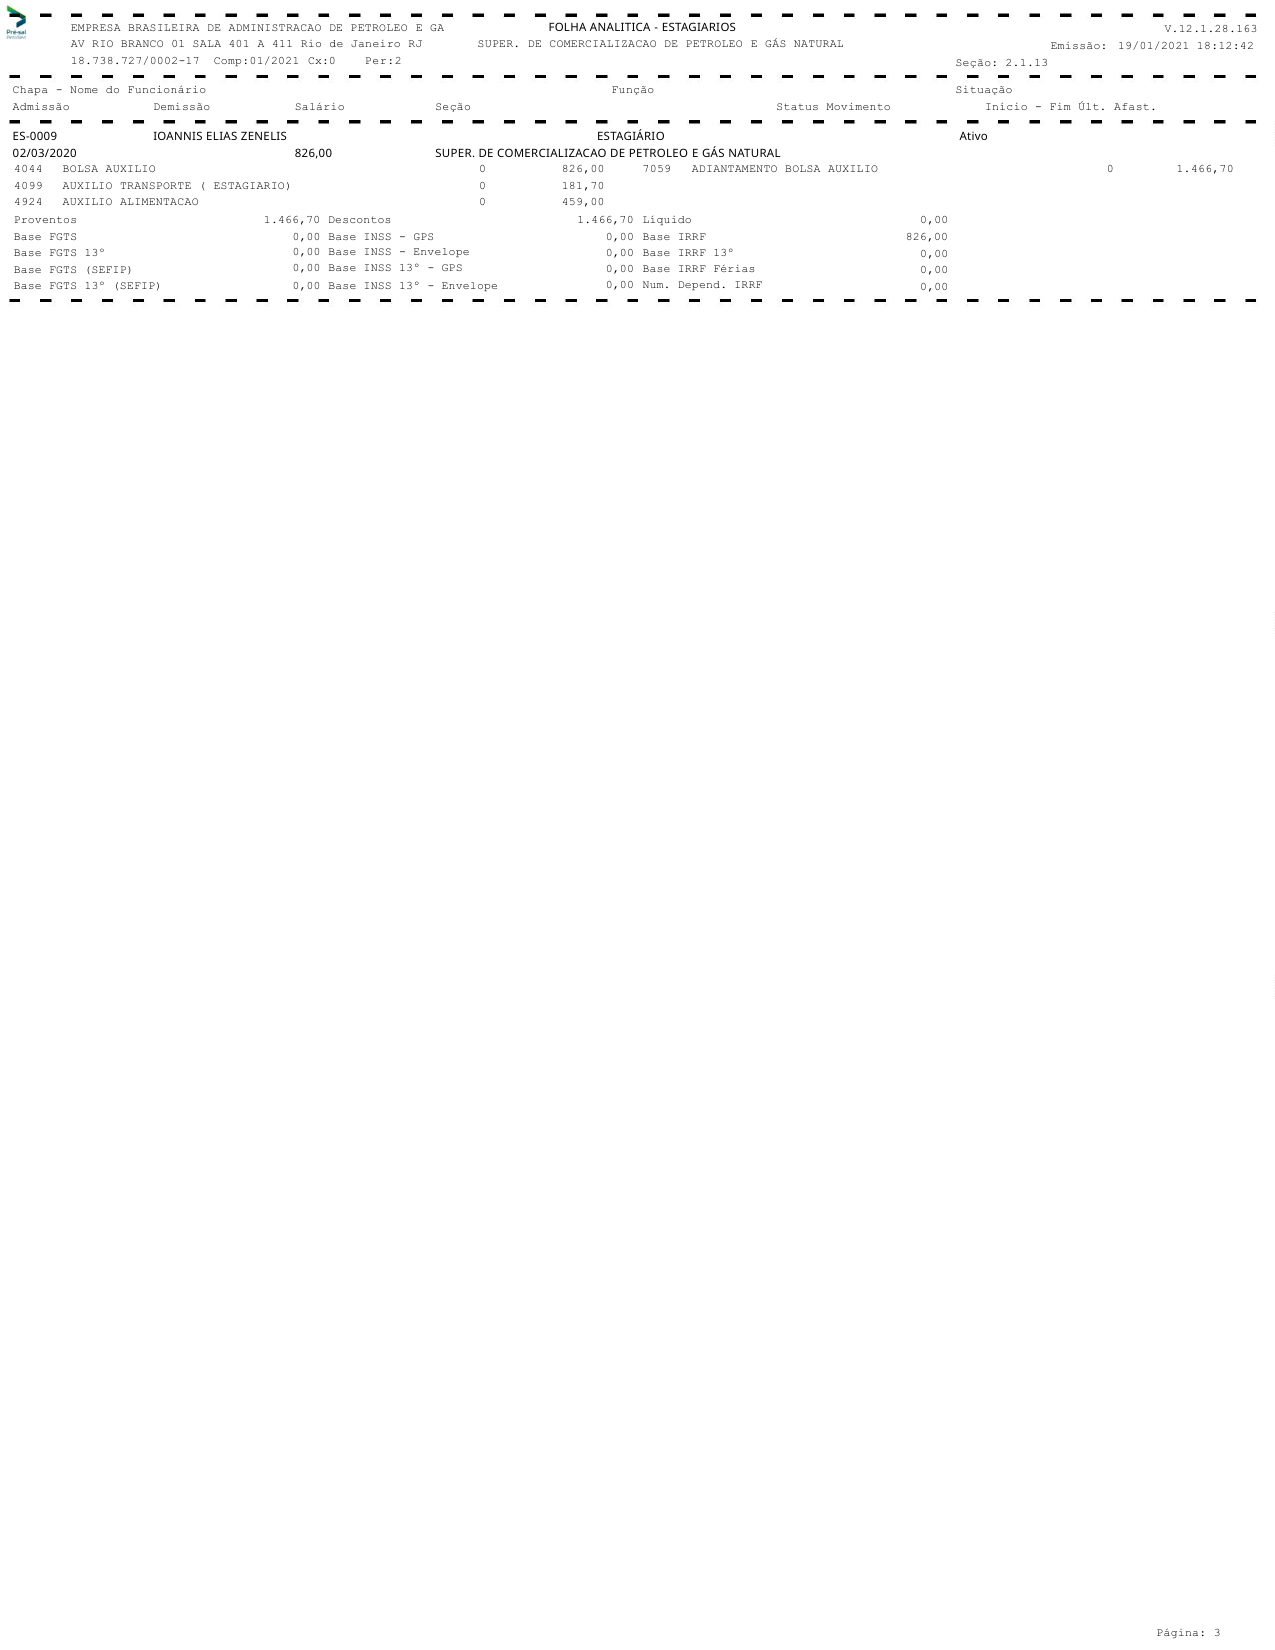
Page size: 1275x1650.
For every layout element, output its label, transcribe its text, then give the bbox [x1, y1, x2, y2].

text Base FGTS (SEFIP) [13, 262, 186, 276]
text 1.466,70 [1176, 162, 1251, 175]
text 0,00 Base INSS - Envelope [292, 245, 496, 258]
text 4 [14, 178, 21, 192]
text Emissão: [1050, 38, 1118, 52]
text 0,00 [920, 246, 966, 260]
text 0 [479, 178, 503, 192]
text AUXILIO ALIMENTACAO [62, 195, 317, 208]
text Chapa - Nome do Funcionário [12, 83, 231, 96]
text BOLSA AUXILIO [62, 162, 173, 175]
text ESTAGIÁRIO [597, 130, 827, 143]
text Base FGTS [13, 229, 95, 243]
text 0,00 Base IRRF [606, 229, 724, 243]
text 044 [21, 162, 60, 175]
text AUXILIO TRANSPORTE ( ESTAGIARIO) [62, 178, 317, 192]
text 181,70 [562, 178, 622, 192]
text V.12.1.28.163 [1164, 22, 1275, 35]
text Ativo [959, 130, 1012, 143]
text 0 [12, 146, 19, 160]
text 4 [14, 195, 21, 208]
text 0,00 [920, 213, 966, 227]
text 0,00 Num. Depend. IRRF [606, 278, 787, 291]
text Situação [955, 82, 1066, 96]
text 459,00 [562, 195, 622, 208]
text SUPER. DE COMERCIALIZACAO DE PETROLEO E GÁS NATURAL [477, 37, 869, 50]
text 4 [14, 162, 21, 175]
text AV RIO BRANCO 01 SALA 401 A 411 Rio de Janeiro RJ [71, 37, 469, 50]
text Base FGTS 13º (SEFIP) [13, 279, 186, 292]
text ADIANTAMENTO BOLSA AUXILIO [692, 162, 903, 175]
text Início - Fim Últ. Afast. [985, 99, 1182, 113]
text 0,00 Base INSS 13º - GPS [292, 261, 496, 274]
text 826,00 [906, 230, 966, 243]
text FOLHA ANALITICA - ESTAGIARIOS [548, 20, 782, 34]
text EMPRESA BRASILEIRA DE ADMINISTRACAO DE PETROLEO E GA [71, 20, 469, 34]
text Proventos [13, 213, 95, 226]
text 0,00 Base IRRF 13º [606, 246, 787, 259]
text Demissão [153, 99, 228, 113]
text 8.738.727/0002-17 Comp:01/2021 Cx:0 [78, 53, 361, 67]
text Página: 3 [1156, 1626, 1237, 1639]
text 0,00 [920, 263, 966, 276]
text Seção: 2.1.13 [955, 55, 1066, 69]
text ES-0009 [12, 130, 80, 143]
text 0,00 [920, 279, 966, 293]
text Seção [435, 99, 488, 113]
text IOANNIS ELIAS ZENELIS [153, 130, 363, 143]
text 0,00 Base INSS 13º - Envelope [292, 279, 524, 292]
text Função [611, 83, 672, 96]
text 826,00 [294, 146, 363, 160]
text 7059 [642, 162, 688, 175]
text 0,00 Base INSS - GPS [292, 229, 496, 243]
text 826,00 [562, 162, 622, 175]
text 1.466,70 Descontos [264, 213, 412, 226]
text 0,00 Base IRRF Férias [606, 262, 787, 275]
text SUPER. DE COMERCIALIZACAO DE PETROLEO E GÁS NATURAL [435, 146, 827, 160]
text Per:2 [364, 53, 419, 67]
text 0 [1107, 162, 1131, 175]
text 19/01/2021 18:12:42 [1118, 38, 1275, 52]
text Admissão [12, 99, 87, 113]
picture [0, 0, 1275, 1650]
text 924 [21, 195, 60, 208]
text 099 [21, 178, 60, 192]
text 0 [479, 162, 503, 175]
text Salário [294, 99, 362, 113]
text 1 [71, 53, 78, 67]
text Base FGTS 13º [13, 246, 186, 259]
text Status Movimento [776, 99, 908, 113]
text 0 [479, 195, 503, 208]
text 2/03/2020 [19, 146, 101, 160]
text 1.466,70 Líquido [577, 213, 710, 226]
